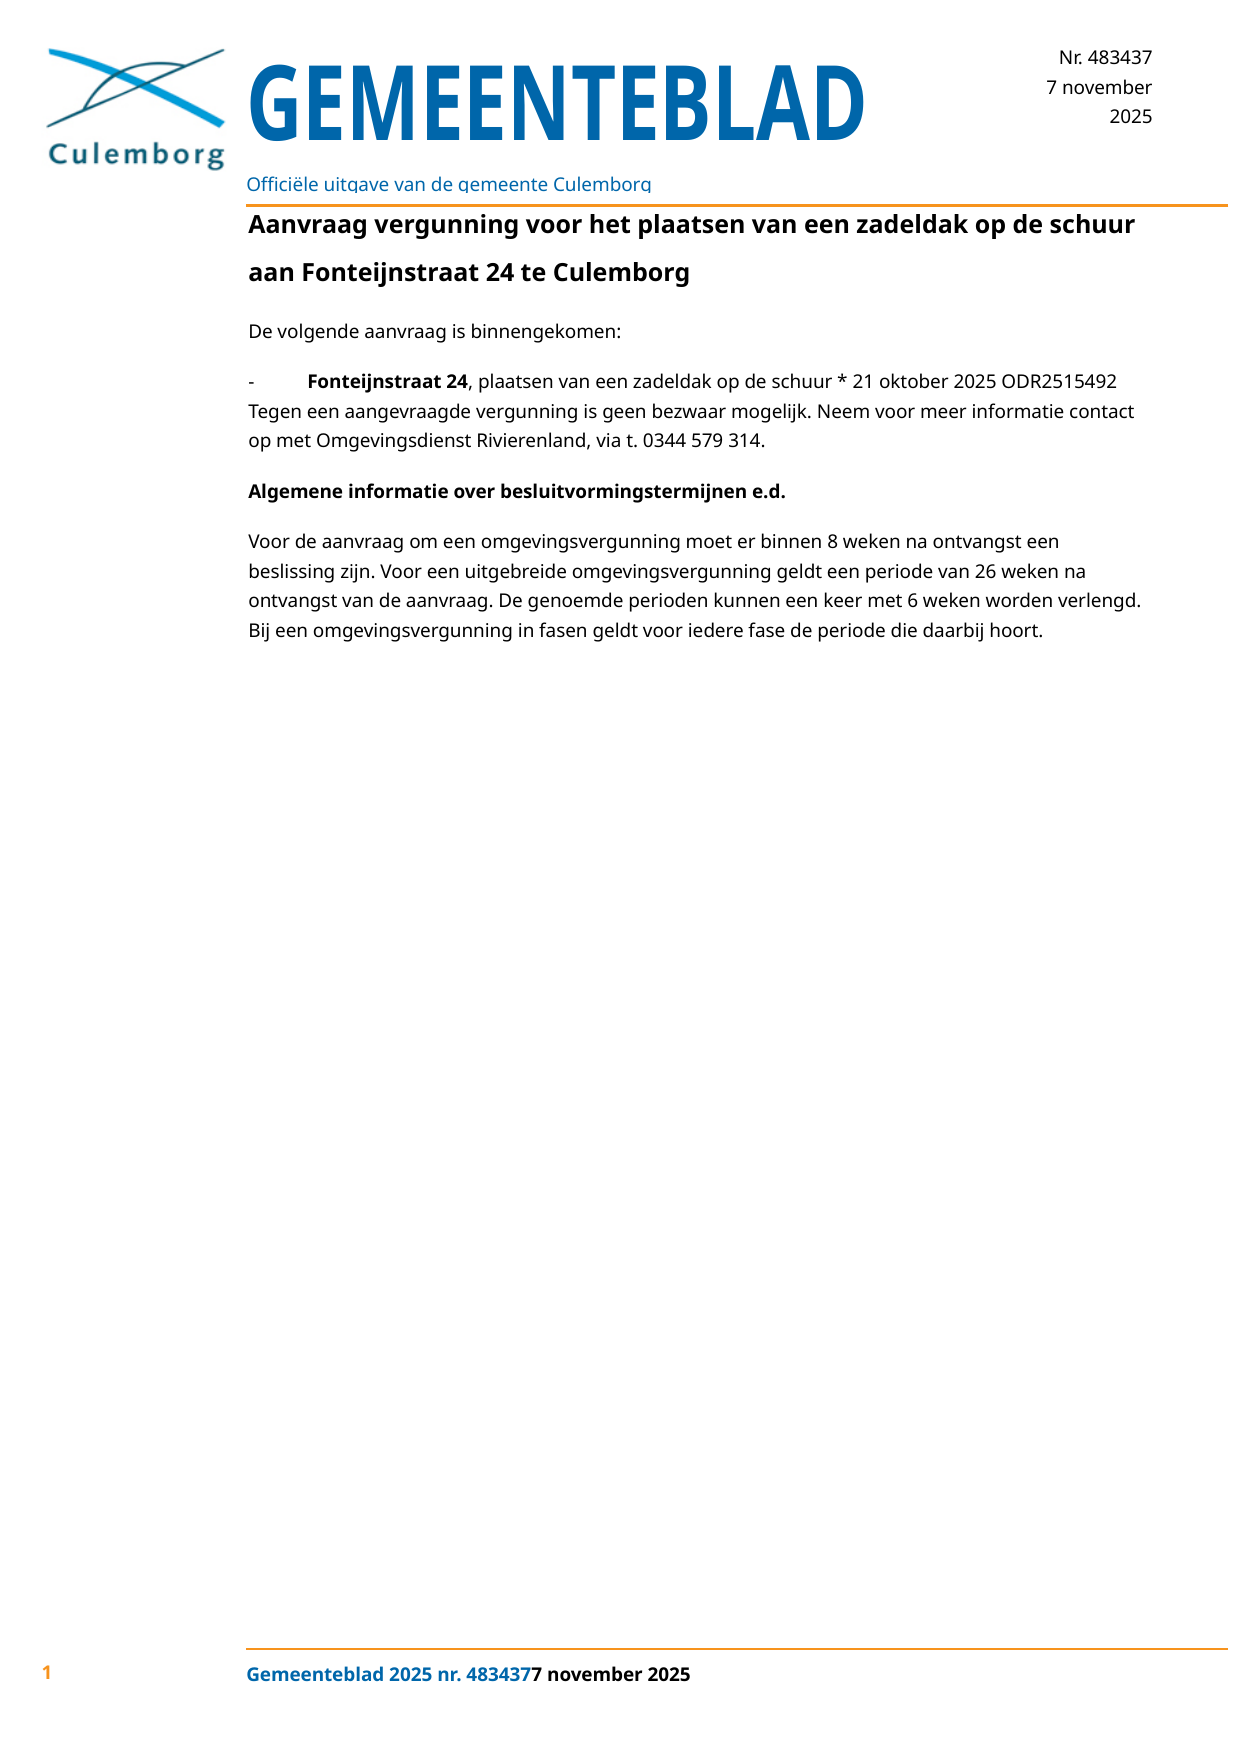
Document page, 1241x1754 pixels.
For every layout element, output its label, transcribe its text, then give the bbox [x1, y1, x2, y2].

picture [41, 47, 231, 172]
text Aanvraag vergunning voor het plaatsen van een zadeldak op de schuur aan Fonteijnstraat 24 te Culemborg [248, 207, 1152, 288]
text Voor de aanvraag om een omgevingsvergunning moet er binnen 8 weken na ontvangst een beslissing zijn. Voor een uitgebreide omgevingsvergunning geldt een periode van 26 weken na ontvangst van de aanvraag. De genoemde perioden kunnen een keer met 6 weken worden verlengd. Bij een omgevingsvergunning in fasen geldt voor iedere fase de periode die daarbij hoort. [248, 528, 1152, 643]
list Fonteijnstraat 24, plaatsen van een zadeldak op de schuur * 21 oktober 2025 ODR2515492 [248, 368, 1152, 394]
text Tegen een aangevraagde vergunning is geen bezwaar mogelijk. Neem voor meer informatie contact op met Omgevingsdienst Rivierenland, via t. 0344 579 314. [248, 398, 1152, 453]
text De volgende aanvraag is binnengekomen: [248, 318, 1152, 344]
text Algemene informatie over besluitvormingstermijnen e.d. [248, 478, 1152, 504]
